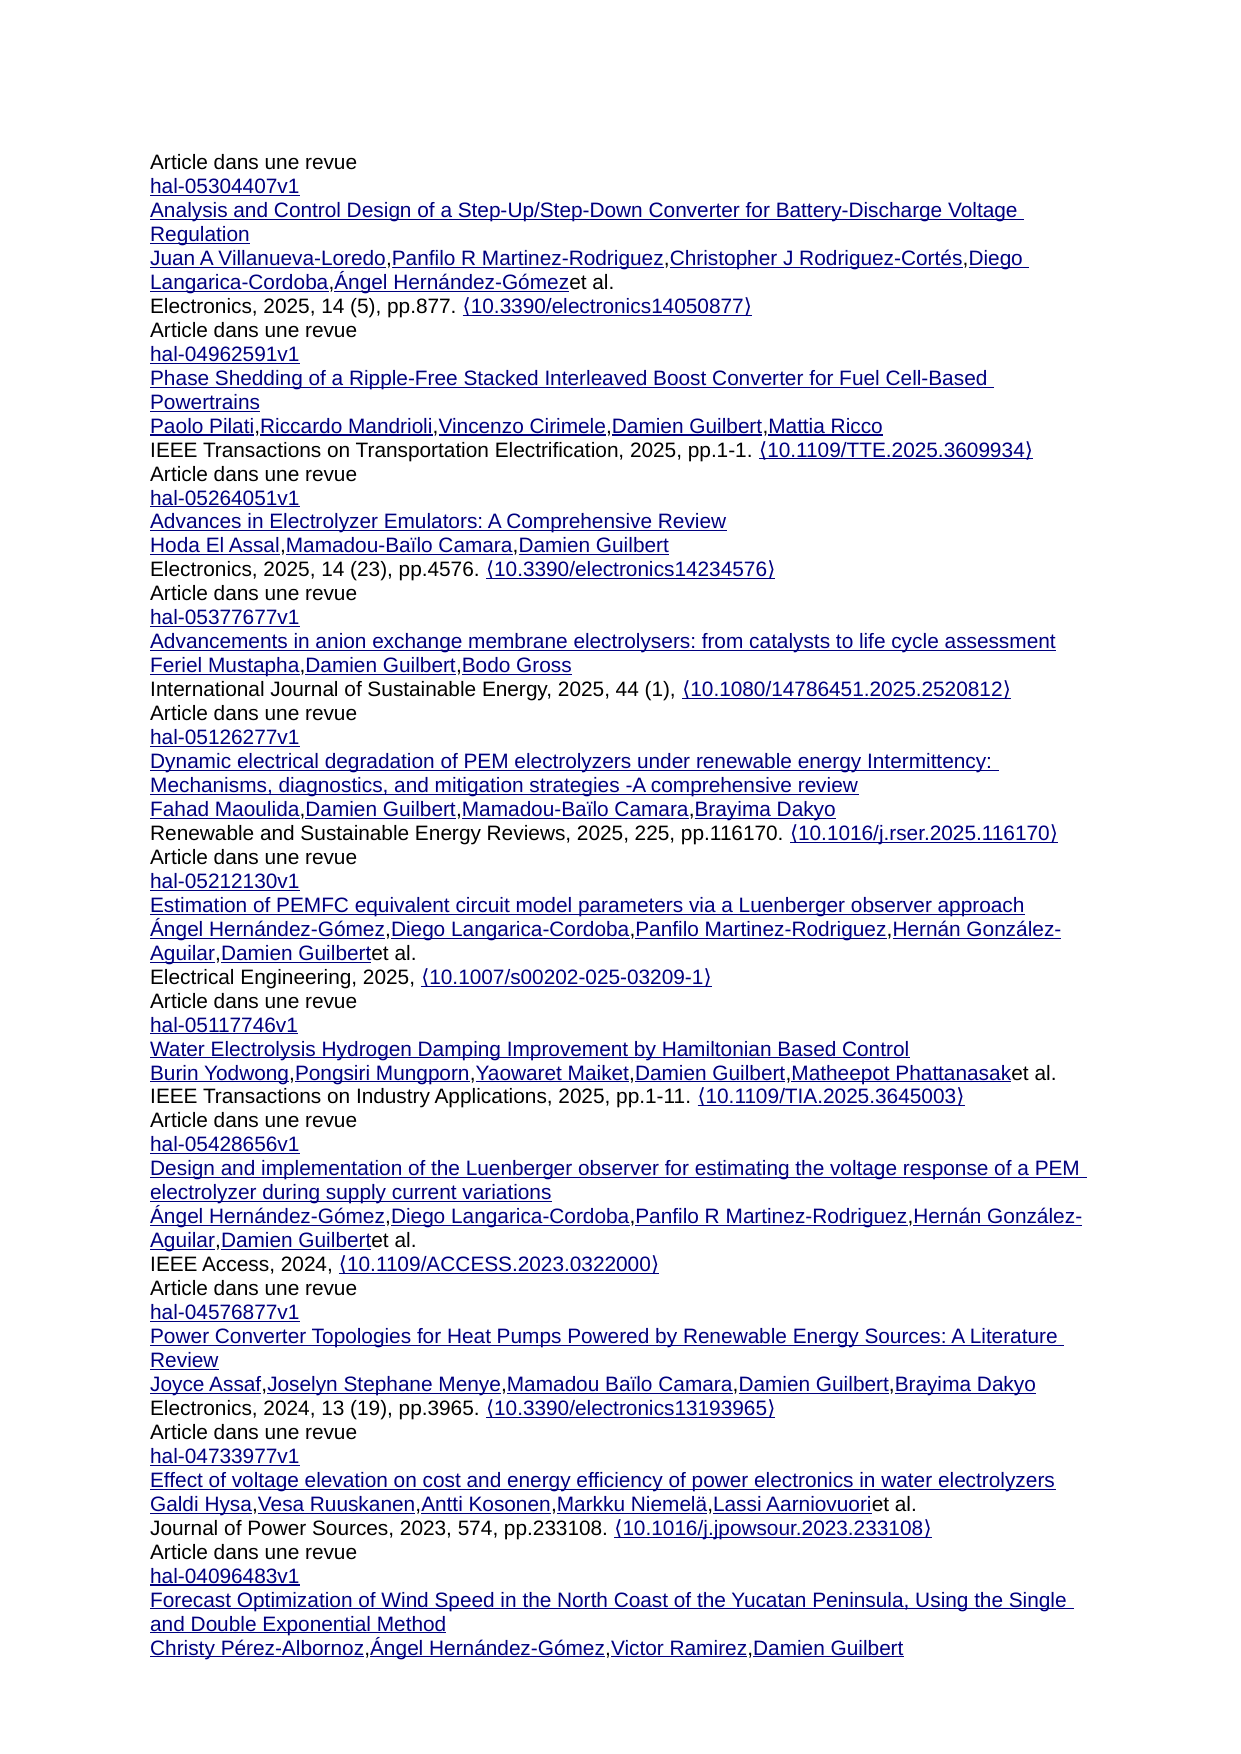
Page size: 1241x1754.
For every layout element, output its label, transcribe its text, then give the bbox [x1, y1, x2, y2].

table_cell Estimation of PEMFC equivalent circuit model parameters via a Luenberger observer approach Ángel Hernández-Gómez,Diego Langarica-Cordoba,Panfilo Martinez-Rodriguez,Hernán González-Aguilar,Damien Guilbertet al. Electrical Engineering, 2025, ⟨10.1007/s00202-025-03209-1⟩ Article dans une revue hal-05117746v1 [150, 893, 1090, 1036]
table_cell Dynamic electrical degradation of PEM electrolyzers under renewable energy Intermittency: Mechanisms, diagnostics, and mitigation strategies -A comprehensive review Fahad Maoulida,Damien Guilbert,Mamadou-Baïlo Camara,Brayima Dakyo Renewable and Sustainable Energy Reviews, 2025, 225, pp.116170. ⟨10.1016/j.rser.2025.116170⟩ Article dans une revue hal-05212130v1 [150, 749, 1090, 893]
table_cell Power Converter Topologies for Heat Pumps Powered by Renewable Energy Sources: A Literature Review Joyce Assaf,Joselyn Stephane Menye,Mamadou Baïlo Camara,Damien Guilbert,Brayima Dakyo Electronics, 2024, 13 (19), pp.3965. ⟨10.3390/electronics13193965⟩ Article dans une revue hal-04733977v1 [150, 1324, 1090, 1468]
table_cell Design and implementation of the Luenberger observer for estimating the voltage response of a PEM electrolyzer during supply current variations Ángel Hernández-Gómez,Diego Langarica-Cordoba,Panfilo R Martinez-Rodriguez,Hernán González-Aguilar,Damien Guilbertet al. IEEE Access, 2024, ⟨10.1109/ACCESS.2023.0322000⟩ Article dans une revue hal-04576877v1 [150, 1156, 1090, 1324]
table_cell Analysis and Control Design of a Step-Up/Step-Down Converter for Battery-Discharge Voltage Regulation Juan A Villanueva-Loredo,Panfilo R Martinez-Rodriguez,Christopher J Rodriguez-Cortés,Diego Langarica-Cordoba,Ángel Hernández-Gómezet al. Electronics, 2025, 14 (5), pp.877. ⟨10.3390/electronics14050877⟩ Article dans une revue hal-04962591v1 [150, 198, 1090, 366]
table_cell Advances in Electrolyzer Emulators: A Comprehensive Review Hoda El Assal,Mamadou-Baïlo Camara,Damien Guilbert Electronics, 2025, 14 (23), pp.4576. ⟨10.3390/electronics14234576⟩ Article dans une revue hal-05377677v1 [150, 509, 1090, 629]
table_cell Advancements in anion exchange membrane electrolysers: from catalysts to life cycle assessment Feriel Mustapha,Damien Guilbert,Bodo Gross International Journal of Sustainable Energy, 2025, 44 (1), ⟨10.1080/14786451.2025.2520812⟩ Article dans une revue hal-05126277v1 [150, 629, 1090, 749]
table_cell Article dans une revue hal-05304407v1 [150, 150, 1090, 198]
table_cell Forecast Optimization of Wind Speed in the North Coast of the Yucatan Peninsula, Using the Single and Double Exponential Method Christy Pérez-Albornoz,Ángel Hernández-Gómez,Victor Ramirez,Damien Guilbert [150, 1588, 1090, 1659]
table_cell Water Electrolysis Hydrogen Damping Improvement by Hamiltonian Based Control Burin Yodwong,Pongsiri Mungporn,Yaowaret Maiket,Damien Guilbert,Matheepot Phattanasaket al. IEEE Transactions on Industry Applications, 2025, pp.1-11. ⟨10.1109/TIA.2025.3645003⟩ Article dans une revue hal-05428656v1 [150, 1036, 1090, 1156]
table_cell Phase Shedding of a Ripple-Free Stacked Interleaved Boost Converter for Fuel Cell-Based Powertrains Paolo Pilati,Riccardo Mandrioli,Vincenzo Cirimele,Damien Guilbert,Mattia Ricco IEEE Transactions on Transportation Electrification, 2025, pp.1-1. ⟨10.1109/TTE.2025.3609934⟩ Article dans une revue hal-05264051v1 [150, 366, 1090, 509]
table_cell Effect of voltage elevation on cost and energy efficiency of power electronics in water electrolyzers Galdi Hysa,Vesa Ruuskanen,Antti Kosonen,Markku Niemelä,Lassi Aarniovuoriet al. Journal of Power Sources, 2023, 574, pp.233108. ⟨10.1016/j.jpowsour.2023.233108⟩ Article dans une revue hal-04096483v1 [150, 1468, 1090, 1587]
